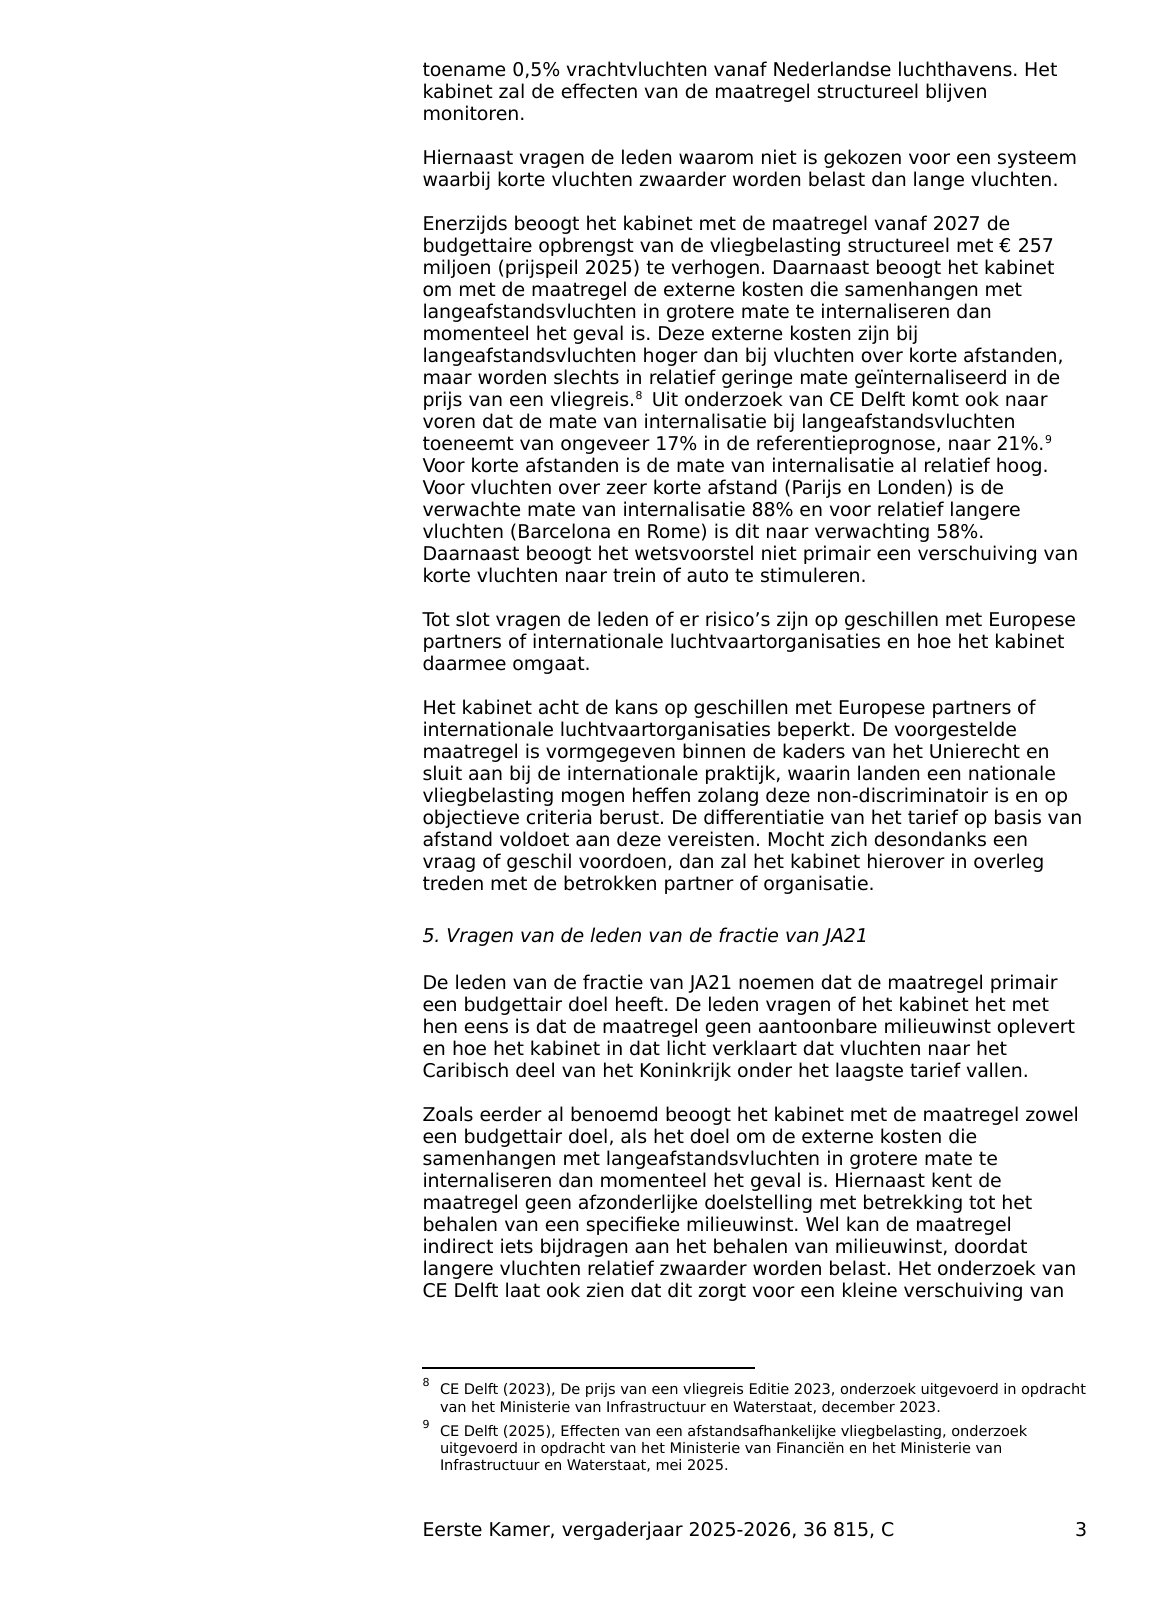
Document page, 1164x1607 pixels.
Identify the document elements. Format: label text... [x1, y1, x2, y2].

text Het kabinet acht de kans op geschillen met Europese partners of internationale luchtvaartorganisaties beperkt. De voorgestelde maatregel is vormgegeven binnen de kaders van het Unierecht en sluit aan bij de internationale praktijk, waarin landen een nationale vliegbelasting mogen heffen zolang deze non-discriminatoir is en op objectieve criteria berust. De differentiatie van het tarief op basis van afstand voldoet aan deze vereisten. Mocht zich desondanks een vraag of geschil voordoen, dan zal het kabinet hierover in overleg treden met de betrokken partner of organisatie. [422, 697, 1087, 895]
text Enerzijds beoogt het kabinet met de maatregel vanaf 2027 de budgettaire opbrengst van de vliegbelasting structureel met € 257 miljoen (prijspeil 2025) te verhogen. Daarnaast beoogt het kabinet om met de maatregel de externe kosten die samenhangen met langeafstandsvluchten in grotere mate te internaliseren dan momenteel het geval is. Deze externe kosten zijn bij langeafstandsvluchten hoger dan bij vluchten over korte afstanden, maar worden slechts in relatief geringe mate geïnternaliseerd in de prijs van een vliegreis. Uit onderzoek van CE Delft komt ook naar voren dat de mate van internalisatie bij langeafstandsvluchten toeneemt van ongeveer 17% in de referentieprognose, naar 21%. Voor korte afstanden is de mate van internalisatie al relatief hoog. Voor vluchten over zeer korte afstand (Parijs en Londen) is de verwachte mate van internalisatie 88% en voor relatief langere vluchten (Barcelona en Rome) is dit naar verwachting 58%. Daarnaast beoogt het wetsvoorstel niet primair een verschuiving van korte vluchten naar trein of auto te stimuleren. [422, 213, 1087, 587]
text De leden van de fractie van JA21 noemen dat de maatregel primair een budgettair doel heeft. De leden vragen of het kabinet het met hen eens is dat de maatregel geen aantoonbare milieuwinst oplevert en hoe het kabinet in dat licht verklaart dat vluchten naar het Caribisch deel van het Koninkrijk onder het laagste tarief vallen. [422, 972, 1087, 1082]
text CE Delft (2025), Effecten van een afstandsafhankelijke vliegbelasting, onderzoek uitgevoerd in opdracht van het Ministerie van Financiën en het Ministerie van Infrastructuur en Waterstaat, mei 2025. [422, 1418, 1087, 1474]
text Tot slot vragen de leden of er risico’s zijn op geschillen met Europese partners of internationale luchtvaartorganisaties en hoe het kabinet daarmee omgaat. [422, 609, 1087, 675]
text Zoals eerder al benoemd beoogt het kabinet met de maatregel zowel een budgettair doel, als het doel om de externe kosten die samenhangen met langeafstandsvluchten in grotere mate te internaliseren dan momenteel het geval is. Hiernaast kent de maatregel geen afzonderlijke doelstelling met betrekking tot het behalen van een specifieke milieuwinst. Wel kan de maatregel indirect iets bijdragen aan het behalen van milieuwinst, doordat langere vluchten relatief zwaarder worden belast. Het onderzoek van CE Delft laat ook zien dat dit zorgt voor een kleine verschuiving van [422, 1104, 1087, 1302]
subtitle 5. Vragen van de leden van de fractie van JA21 [422, 925, 1087, 947]
text CE Delft (2023), De prijs van een vliegreis Editie 2023, onderzoek uitgevoerd in opdracht van het Ministerie van Infrastructuur en Waterstaat, december 2023. [422, 1377, 1087, 1416]
text Hiernaast vragen de leden waarom niet is gekozen voor een systeem waarbij korte vluchten zwaarder worden belast dan lange vluchten. [422, 147, 1087, 191]
text toename 0,5% vrachtvluchten vanaf Nederlandse luchthavens. Het kabinet zal de effecten van de maatregel structureel blijven monitoren. [422, 59, 1087, 125]
